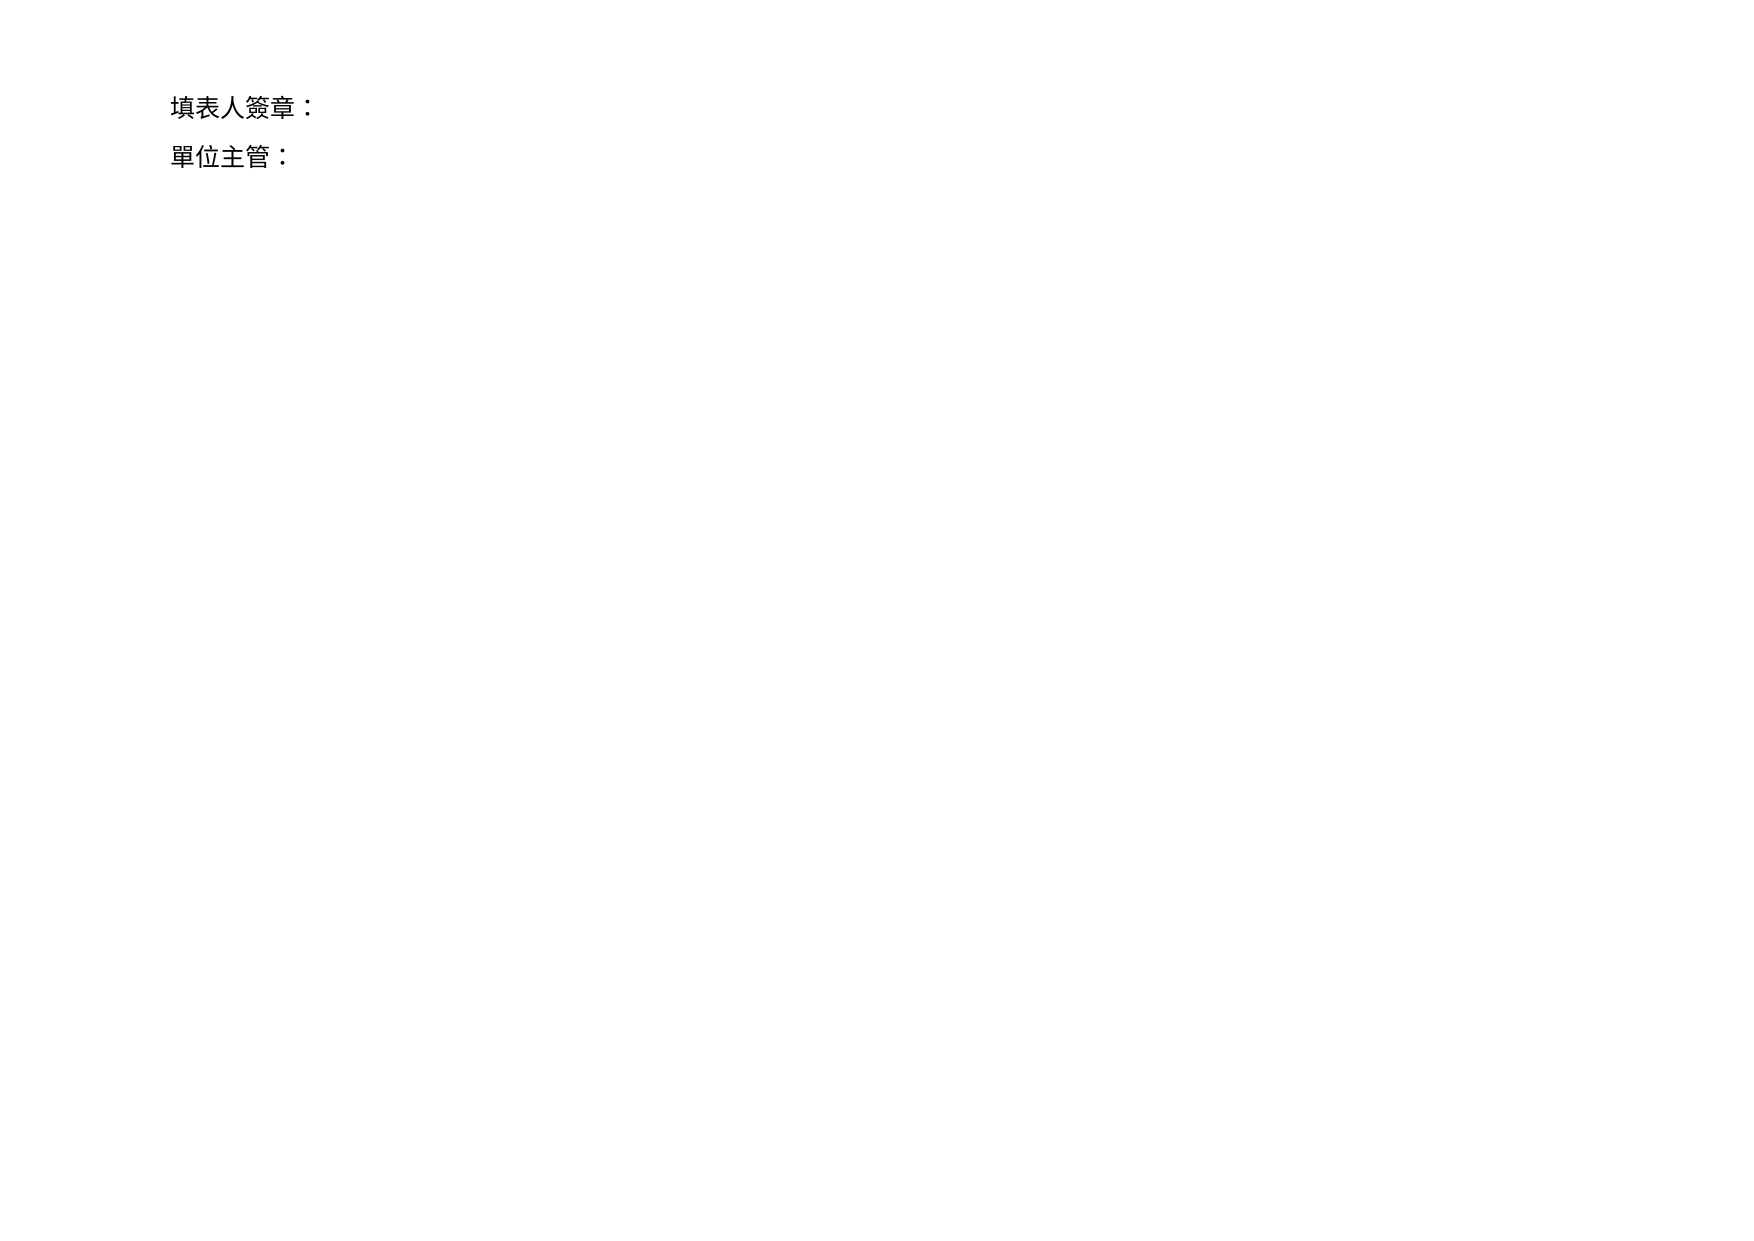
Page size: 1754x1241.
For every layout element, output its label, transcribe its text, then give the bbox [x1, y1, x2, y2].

text 單位主管： [169, 137, 1604, 174]
text 填表人簽章： [150, 89, 1604, 125]
